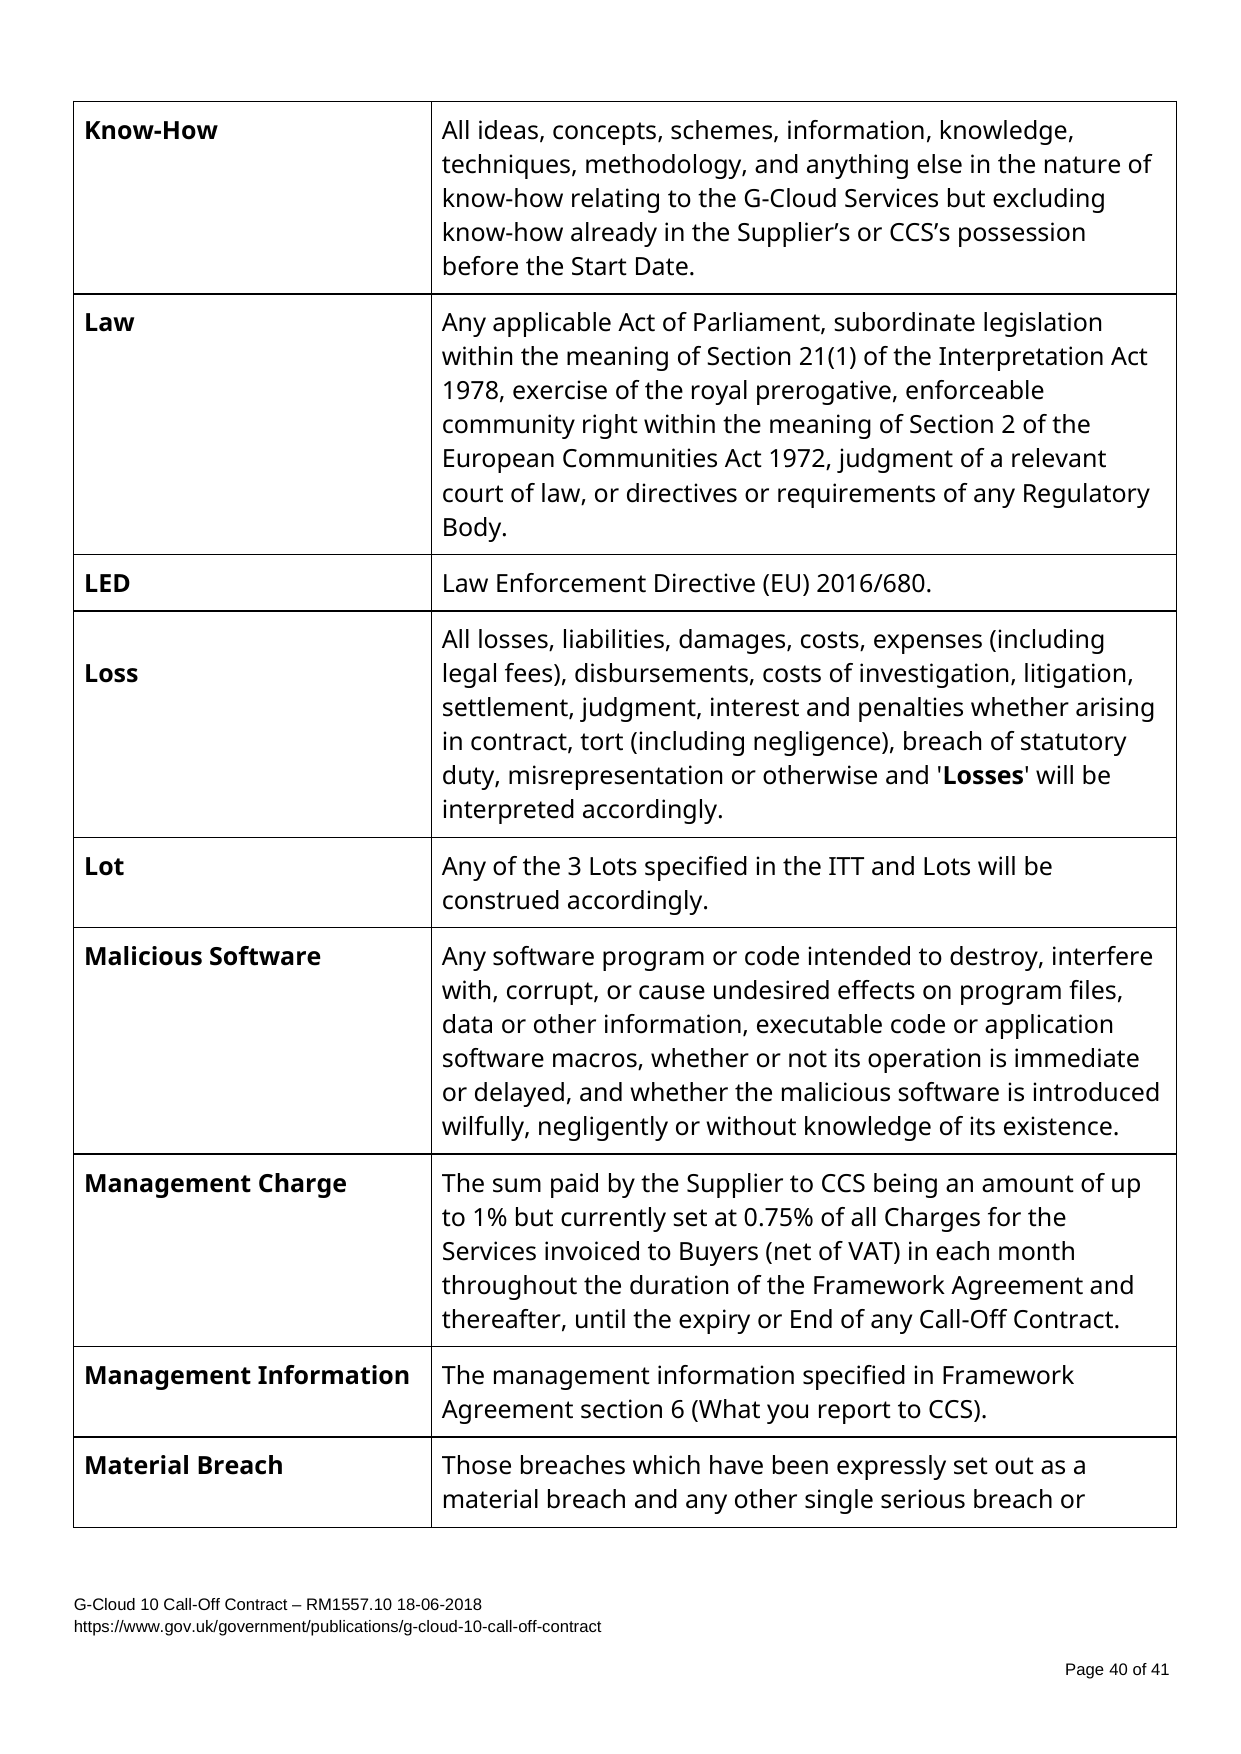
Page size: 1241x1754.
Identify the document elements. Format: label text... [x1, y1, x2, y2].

table_cell Those breaches which have been expressly set out as a material breach and any other single serious breach or [432, 1438, 1176, 1526]
table_cell Law [74, 295, 431, 554]
table_cell Lot [74, 838, 431, 927]
table_cell Any applicable Act of Parliament, subordinate legislation within the meaning of Section 21(1) of the Interpretation Act 1978, exercise of the royal prerogative, enforceable community right within the meaning of Section 2 of the European Communities Act 1972, judgment of a relevant court of law, or directives or requirements of any Regulatory Body. [432, 295, 1176, 554]
table_cell The sum paid by the Supplier to CCS being an amount of up to 1% but currently set at 0.75% of all Charges for the Services invoiced to Buyers (net of VAT) in each month throughout the duration of the Framework Agreement and thereafter, until the expiry or End of any Call-Off Contract. [432, 1155, 1176, 1346]
table_cell Know-How [74, 102, 431, 293]
table_cell Management Information [74, 1347, 431, 1436]
table_cell All ideas, concepts, schemes, information, knowledge, techniques, methodology, and anything else in the nature of know-how relating to the G-Cloud Services but excluding know-how already in the Supplier’s or CCS’s possession before the Start Date. [432, 102, 1176, 293]
table_cell Malicious Software [74, 928, 431, 1153]
table_cell All losses, liabilities, damages, costs, expenses (including legal fees), disbursements, costs of investigation, litigation, settlement, judgment, interest and penalties whether arising in contract, tort (including negligence), breach of statutory duty, misrepresentation or otherwise and 'Losses' will be interpreted accordingly. [432, 612, 1176, 836]
table_cell Material Breach [74, 1438, 431, 1526]
table_cell The management information specified in Framework Agreement section 6 (What you report to CCS). [432, 1347, 1176, 1436]
table_cell Any of the 3 Lots specified in the ITT and Lots will be construed accordingly. [432, 838, 1176, 927]
table_cell Any software program or code intended to destroy, interfere with, corrupt, or cause undesired effects on program files, data or other information, executable code or application software macros, whether or not its operation is immediate or delayed, and whether the malicious software is introduced wilfully, negligently or without knowledge of its existence. [432, 928, 1176, 1153]
table_cell Management Charge [74, 1155, 431, 1346]
table_cell LED [74, 555, 431, 610]
table_cell Loss [74, 612, 431, 836]
table_cell Law Enforcement Directive (EU) 2016/680. [432, 555, 1176, 610]
